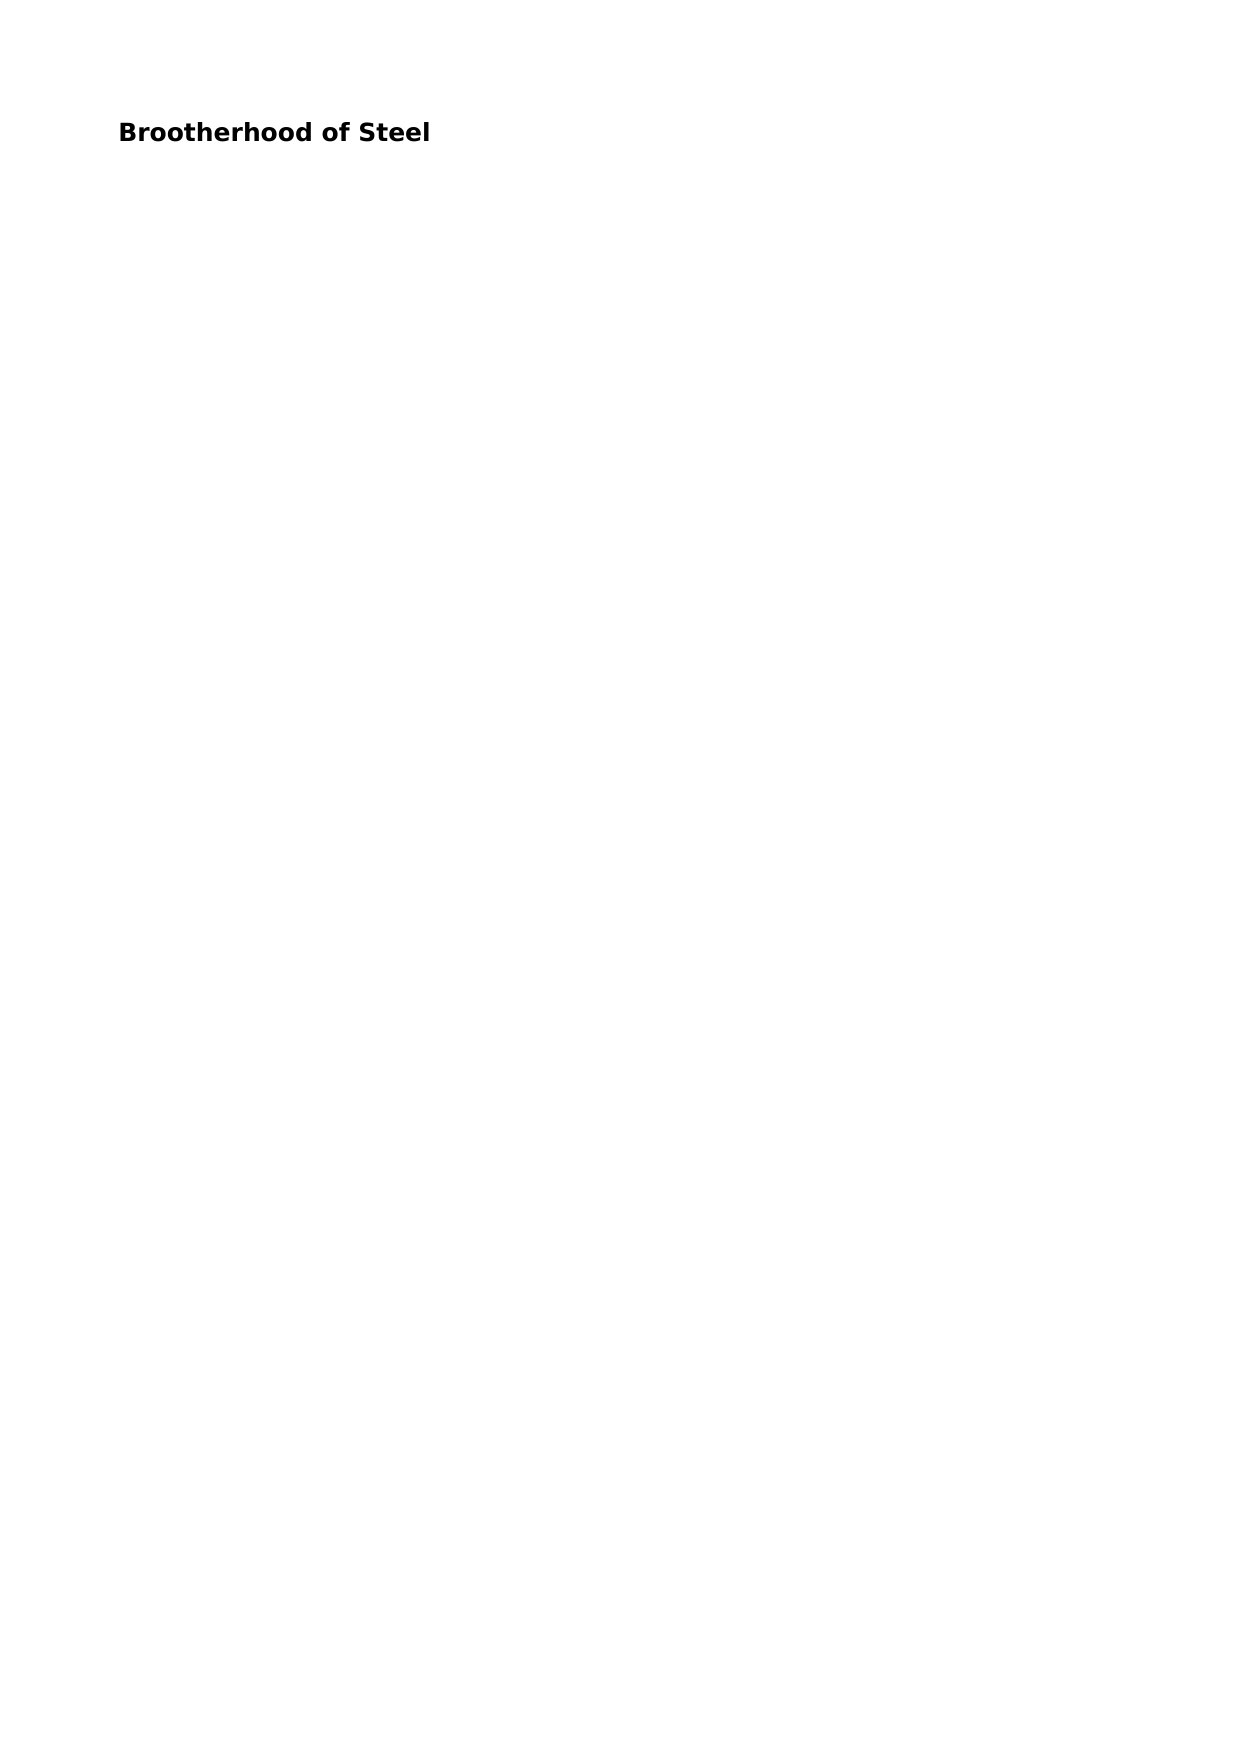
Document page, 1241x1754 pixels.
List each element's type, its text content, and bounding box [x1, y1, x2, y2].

text Brootherhood of Steel [118, 118, 1122, 147]
